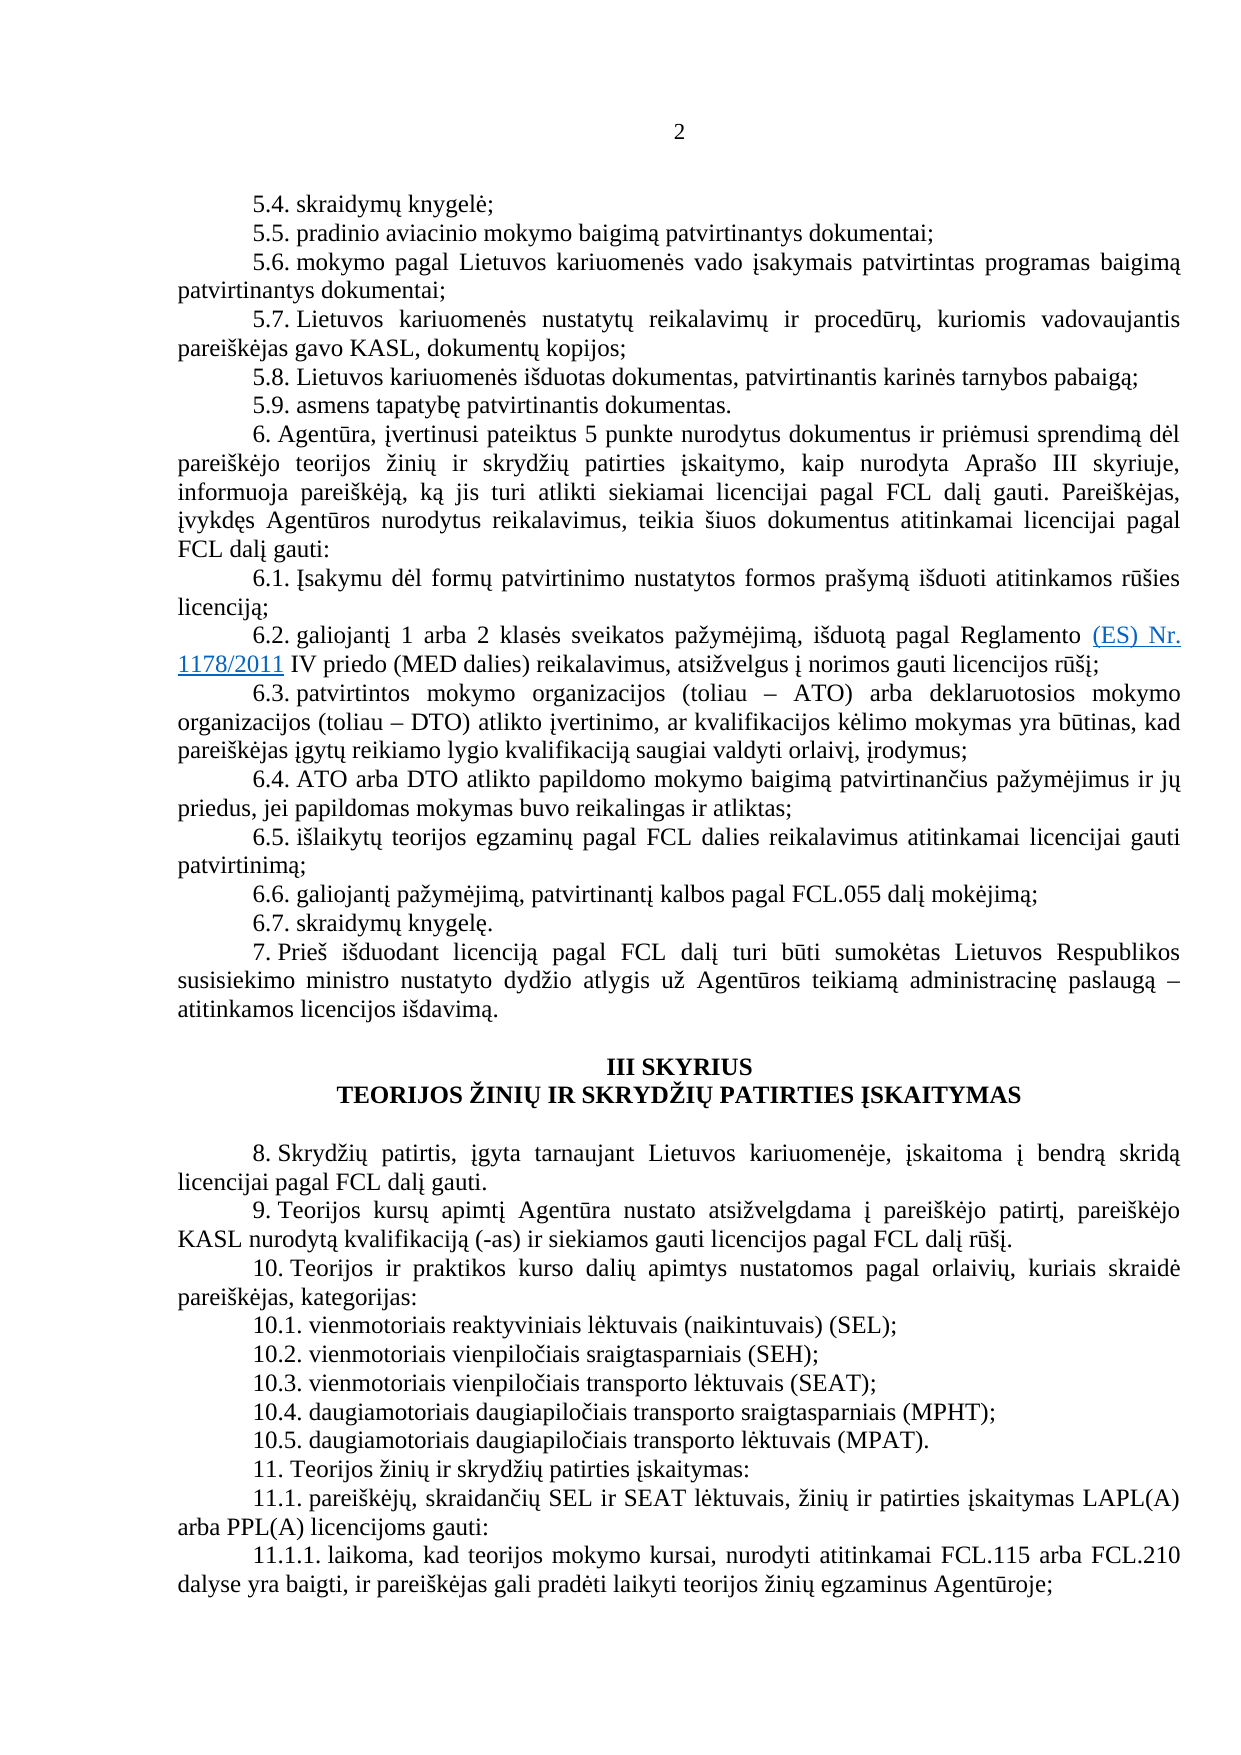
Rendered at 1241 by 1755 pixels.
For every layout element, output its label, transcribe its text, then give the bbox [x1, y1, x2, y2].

text 10.1. vienmotoriais reaktyviniais lėktuvais (naikintuvais) (SEL); [177, 1311, 1181, 1339]
text 10.5. daugiamotoriais daugiapiločiais transporto lėktuvais (MPAT). [177, 1426, 1181, 1454]
text 6.7. skraidymų knygelę. [177, 908, 1181, 937]
text 5.8. Lietuvos kariuomenės išduotas dokumentas, patvirtinantis karinės tarnybos pabaigą; [177, 362, 1181, 391]
text 10.2. vienmotoriais vienpiločiais sraigtasparniais (SEH); [177, 1339, 1181, 1368]
text 10.3. vienmotoriais vienpiločiais transporto lėktuvais (SEAT); [177, 1368, 1181, 1397]
text 8. Skrydžių patirtis, įgyta tarnaujant Lietuvos kariuomenėje, įskaitoma į bendrą skridą licencijai pagal FCL dalį gauti. [177, 1138, 1181, 1196]
text 5.6. mokymo pagal Lietuvos kariuomenės vado įsakymais patvirtintas programas baigimą patvirtinantys dokumentai; [177, 247, 1181, 304]
text 6.2. galiojantį 1 arba 2 klasės sveikatos pažymėjimą, išduotą pagal Reglamento (ES) Nr. 1178/2011 IV priedo (MED dalies) reikalavimus, atsižvelgus į norimos gauti licencijos rūšį; [177, 621, 1181, 678]
text III SKYRIUS [177, 1052, 1181, 1081]
text 5.5. pradinio aviacinio mokymo baigimą patvirtinantys dokumentai; [177, 218, 1181, 247]
text 11.1.1. laikoma, kad teorijos mokymo kursai, nurodyti atitinkamai FCL.115 arba FCL.210 dalyse yra baigti, ir pareiškėjas gali pradėti laikyti teorijos žinių egzaminus Agentūroje; [177, 1541, 1181, 1598]
text 9. Teorijos kursų apimtį Agentūra nustato atsižvelgdama į pareiškėjo patirtį, pareiškėjo KASL nurodytą kvalifikaciją (-as) ir siekiamos gauti licencijos pagal FCL dalį rūšį. [177, 1196, 1181, 1253]
text 6.1. Įsakymu dėl formų patvirtinimo nustatytos formos prašymą išduoti atitinkamos rūšies licenciją; [177, 563, 1181, 621]
text 10. Teorijos ir praktikos kurso dalių apimtys nustatomos pagal orlaivių, kuriais skraidė pareiškėjas, kategorijas: [177, 1253, 1181, 1311]
text 6.6. galiojantį pažymėjimą, patvirtinantį kalbos pagal FCL.055 dalį mokėjimą; [177, 879, 1181, 908]
text 11. Teorijos žinių ir skrydžių patirties įskaitymas: [177, 1454, 1181, 1483]
text 6. Agentūra, įvertinusi pateiktus 5 punkte nurodytus dokumentus ir priėmusi sprendimą dėl pareiškėjo teorijos žinių ir skrydžių patirties įskaitymo, kaip nurodyta Aprašo III skyriuje, informuoja pareiškėją, ką jis turi atlikti siekiamai licencijai pagal FCL dalį gauti. Pareiškėjas, įvykdęs Agentūros nurodytus reikalavimus, teikia šiuos dokumentus atitinkamai licencijai pagal FCL dalį gauti: [177, 419, 1181, 563]
text 6.4. ATO arba DTO atlikto papildomo mokymo baigimą patvirtinančius pažymėjimus ir jų priedus, jei papildomas mokymas buvo reikalingas ir atliktas; [177, 764, 1181, 822]
text TEORIJOS ŽINIŲ IR SKRYDŽIŲ PATIRTIES ĮSKAITYMAS [177, 1081, 1181, 1109]
text 6.3. patvirtintos mokymo organizacijos (toliau – ATO) arba deklaruotosios mokymo organizacijos (toliau – DTO) atlikto įvertinimo, ar kvalifikacijos kėlimo mokymas yra būtinas, kad pareiškėjas įgytų reikiamo lygio kvalifikaciją saugiai valdyti orlaivį, įrodymus; [177, 678, 1181, 764]
text 5.7. Lietuvos kariuomenės nustatytų reikalavimų ir procedūrų, kuriomis vadovaujantis pareiškėjas gavo KASL, dokumentų kopijos; [177, 304, 1181, 362]
text 6.5. išlaikytų teorijos egzaminų pagal FCL dalies reikalavimus atitinkamai licencijai gauti patvirtinimą; [177, 822, 1181, 879]
text 5.9. asmens tapatybę patvirtinantis dokumentas. [177, 391, 1181, 419]
text 11.1. pareiškėjų, skraidančių SEL ir SEAT lėktuvais, žinių ir patirties įskaitymas LAPL(A) arba PPL(A) licencijoms gauti: [177, 1483, 1181, 1541]
text 7. Prieš išduodant licenciją pagal FCL dalį turi būti sumokėtas Lietuvos Respublikos susisiekimo ministro nustatyto dydžio atlygis už Agentūros teikiamą administracinę paslaugą – atitinkamos licencijos išdavimą. [177, 937, 1181, 1023]
text 5.4. skraidymų knygelė; [177, 189, 1181, 218]
text 10.4. daugiamotoriais daugiapiločiais transporto sraigtasparniais (MPHT); [177, 1397, 1181, 1426]
